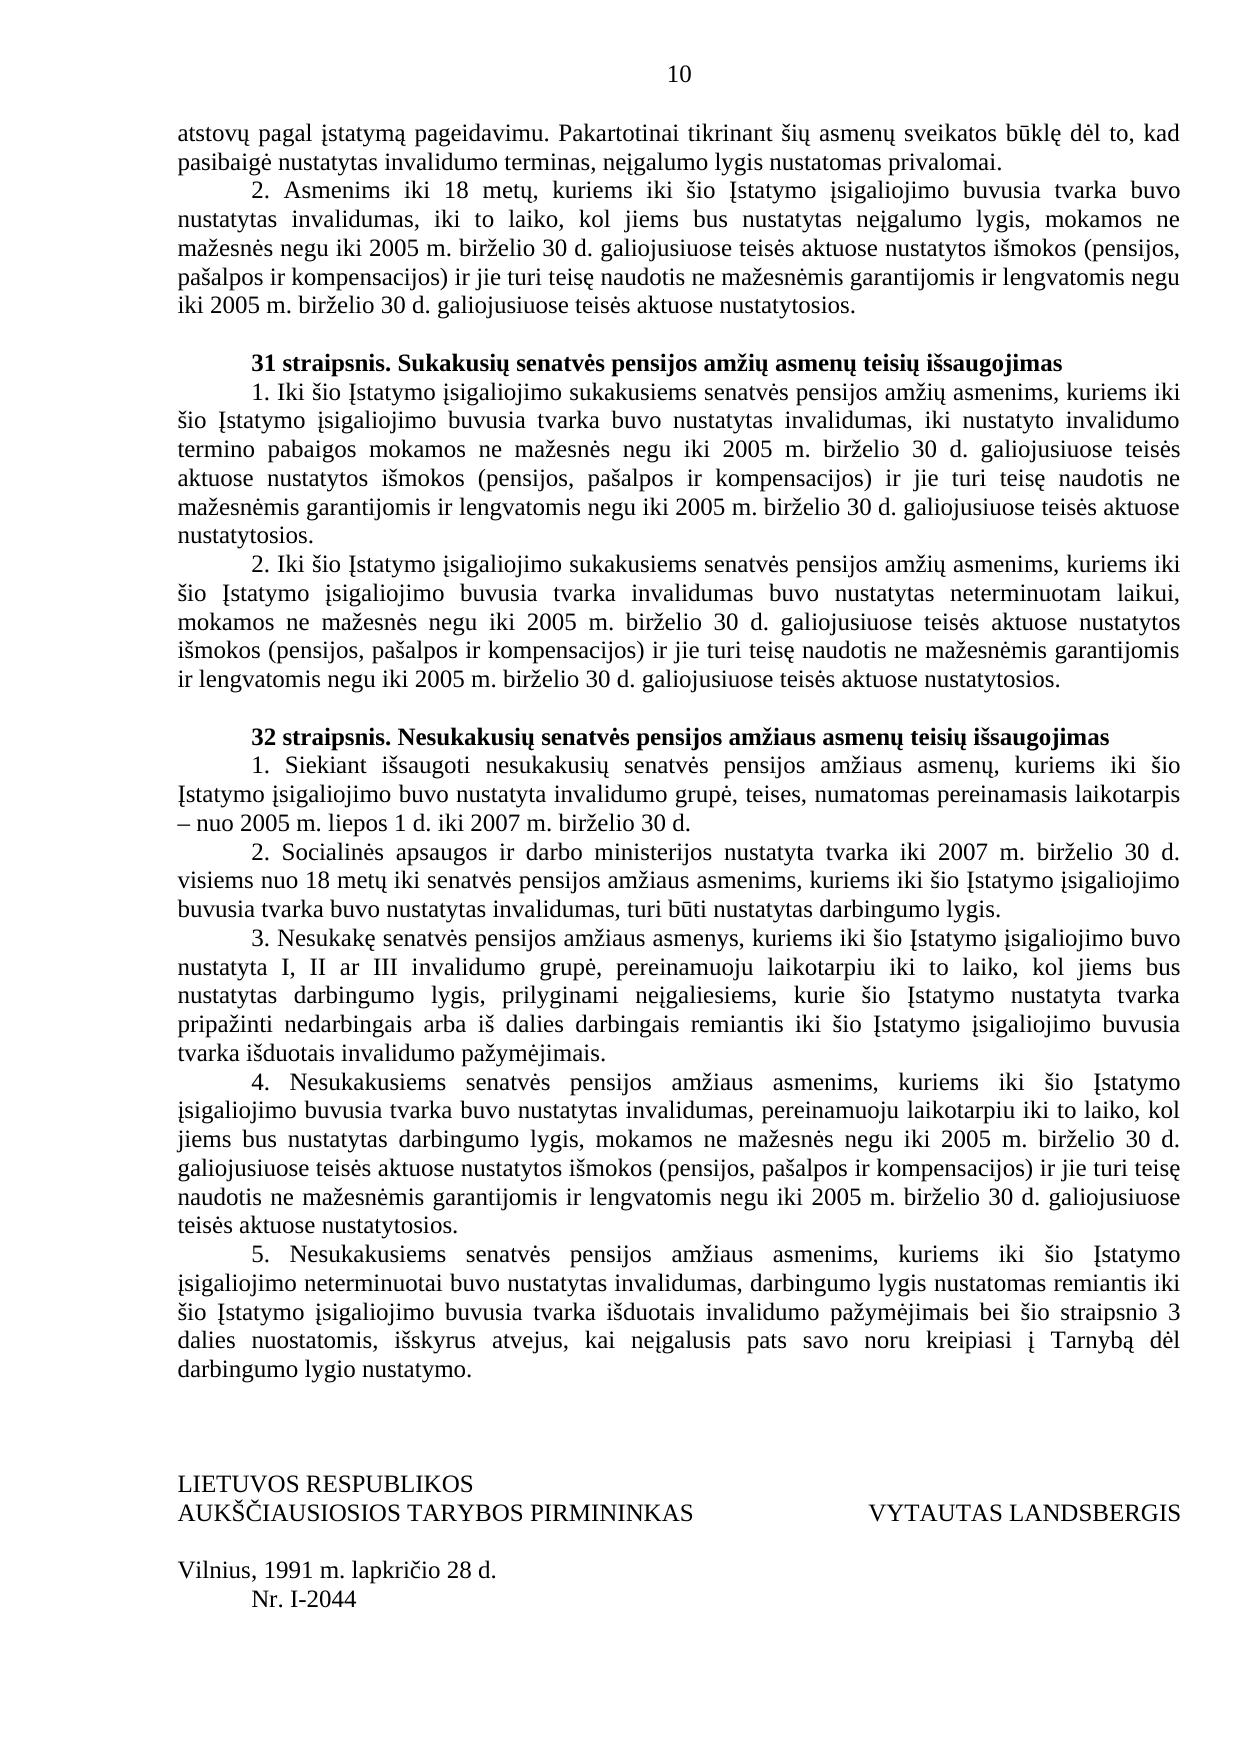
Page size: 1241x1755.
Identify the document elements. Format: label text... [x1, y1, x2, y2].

text 1. Siekiant išsaugoti nesukakusių senatvės pensijos amžiaus asmenų, kuriems iki šio Įstatymo įsigaliojimo buvo nustatyta invalidumo grupė, teises, numatomas pereinamasis laikotarpis – nuo 2005 m. liepos 1 d. iki 2007 m. birželio 30 d. [177, 751, 1181, 837]
text atstovų pagal įstatymą pageidavimu. Pakartotinai tikrinant šių asmenų sveikatos būklę dėl to, kad pasibaigė nustatytas invalidumo terminas, neįgalumo lygis nustatomas privalomai. [177, 118, 1181, 176]
text 2. Iki šio Įstatymo įsigaliojimo sukakusiems senatvės pensijos amžių asmenims, kuriems iki šio Įstatymo įsigaliojimo buvusia tvarka invalidumas buvo nustatytas neterminuotam laikui, mokamos ne mažesnės negu iki 2005 m. birželio 30 d. galiojusiuose teisės aktuose nustatytos išmokos (pensijos, pašalpos ir kompensacijos) ir jie turi teisę naudotis ne mažesnėmis garantijomis ir lengvatomis negu iki 2005 m. birželio 30 d. galiojusiuose teisės aktuose nustatytosios. [177, 549, 1181, 693]
text 5. Nesukakusiems senatvės pensijos amžiaus asmenims, kuriems iki šio Įstatymo įsigaliojimo neterminuotai buvo nustatytas invalidumas, darbingumo lygis nustatomas remiantis iki šio Įstatymo įsigaliojimo buvusia tvarka išduotais invalidumo pažymėjimais bei šio straipsnio 3 dalies nuostatomis, išskyrus atvejus, kai neįgalusis pats savo noru kreipiasi į Tarnybą dėl darbingumo lygio nustatymo. [177, 1239, 1181, 1383]
text LIETUVOS RESPUBLIKOS [177, 1469, 1181, 1498]
text 4. Nesukakusiems senatvės pensijos amžiaus asmenims, kuriems iki šio Įstatymo įsigaliojimo buvusia tvarka buvo nustatytas invalidumas, pereinamuoju laikotarpiu iki to laiko, kol jiems bus nustatytas darbingumo lygis, mokamos ne mažesnės negu iki 2005 m. birželio 30 d. galiojusiuose teisės aktuose nustatytos išmokos (pensijos, pašalpos ir kompensacijos) ir jie turi teisę naudotis ne mažesnėmis garantijomis ir lengvatomis negu iki 2005 m. birželio 30 d. galiojusiuose teisės aktuose nustatytosios. [177, 1067, 1181, 1239]
text 32 straipsnis. Nesukakusių senatvės pensijos amžiaus asmenų teisių išsaugojimas [251, 722, 1181, 751]
text Vilnius, 1991 m. lapkričio 28 d. [177, 1556, 1181, 1584]
text 2. Asmenims iki 18 metų, kuriems iki šio Įstatymo įsigaliojimo buvusia tvarka buvo nustatytas invalidumas, iki to laiko, kol jiems bus nustatytas neįgalumo lygis, mokamos ne mažesnės negu iki 2005 m. birželio 30 d. galiojusiuose teisės aktuose nustatytos išmokos (pensijos, pašalpos ir kompensacijos) ir jie turi teisę naudotis ne mažesnėmis garantijomis ir lengvatomis negu iki 2005 m. birželio 30 d. galiojusiuose teisės aktuose nustatytosios. [177, 176, 1181, 319]
text 31 straipsnis. Sukakusių senatvės pensijos amžių asmenų teisių išsaugojimas [177, 348, 1181, 377]
text 1. Iki šio Įstatymo įsigaliojimo sukakusiems senatvės pensijos amžių asmenims, kuriems iki šio Įstatymo įsigaliojimo buvusia tvarka buvo nustatytas invalidumas, iki nustatyto invalidumo termino pabaigos mokamos ne mažesnės negu iki 2005 m. birželio 30 d. galiojusiuose teisės aktuose nustatytos išmokos (pensijos, pašalpos ir kompensacijos) ir jie turi teisę naudotis ne mažesnėmis garantijomis ir lengvatomis negu iki 2005 m. birželio 30 d. galiojusiuose teisės aktuose nustatytosios. [177, 377, 1181, 549]
text Nr. I-2044 [177, 1584, 1181, 1613]
text AUKŠČIAUSIOSIOS TARYBOS PIRMININKAS VYTAUTAS LANDSBERGIS [177, 1498, 1181, 1527]
text 2. Socialinės apsaugos ir darbo ministerijos nustatyta tvarka iki 2007 m. birželio 30 d. visiems nuo 18 metų iki senatvės pensijos amžiaus asmenims, kuriems iki šio Įstatymo įsigaliojimo buvusia tvarka buvo nustatytas invalidumas, turi būti nustatytas darbingumo lygis. [177, 837, 1181, 923]
text 3. Nesukakę senatvės pensijos amžiaus asmenys, kuriems iki šio Įstatymo įsigaliojimo buvo nustatyta I, II ar III invalidumo grupė, pereinamuoju laikotarpiu iki to laiko, kol jiems bus nustatytas darbingumo lygis, prilyginami neįgaliesiems, kurie šio Įstatymo nustatyta tvarka pripažinti nedarbingais arba iš dalies darbingais remiantis iki šio Įstatymo įsigaliojimo buvusia tvarka išduotais invalidumo pažymėjimais. [177, 923, 1181, 1067]
